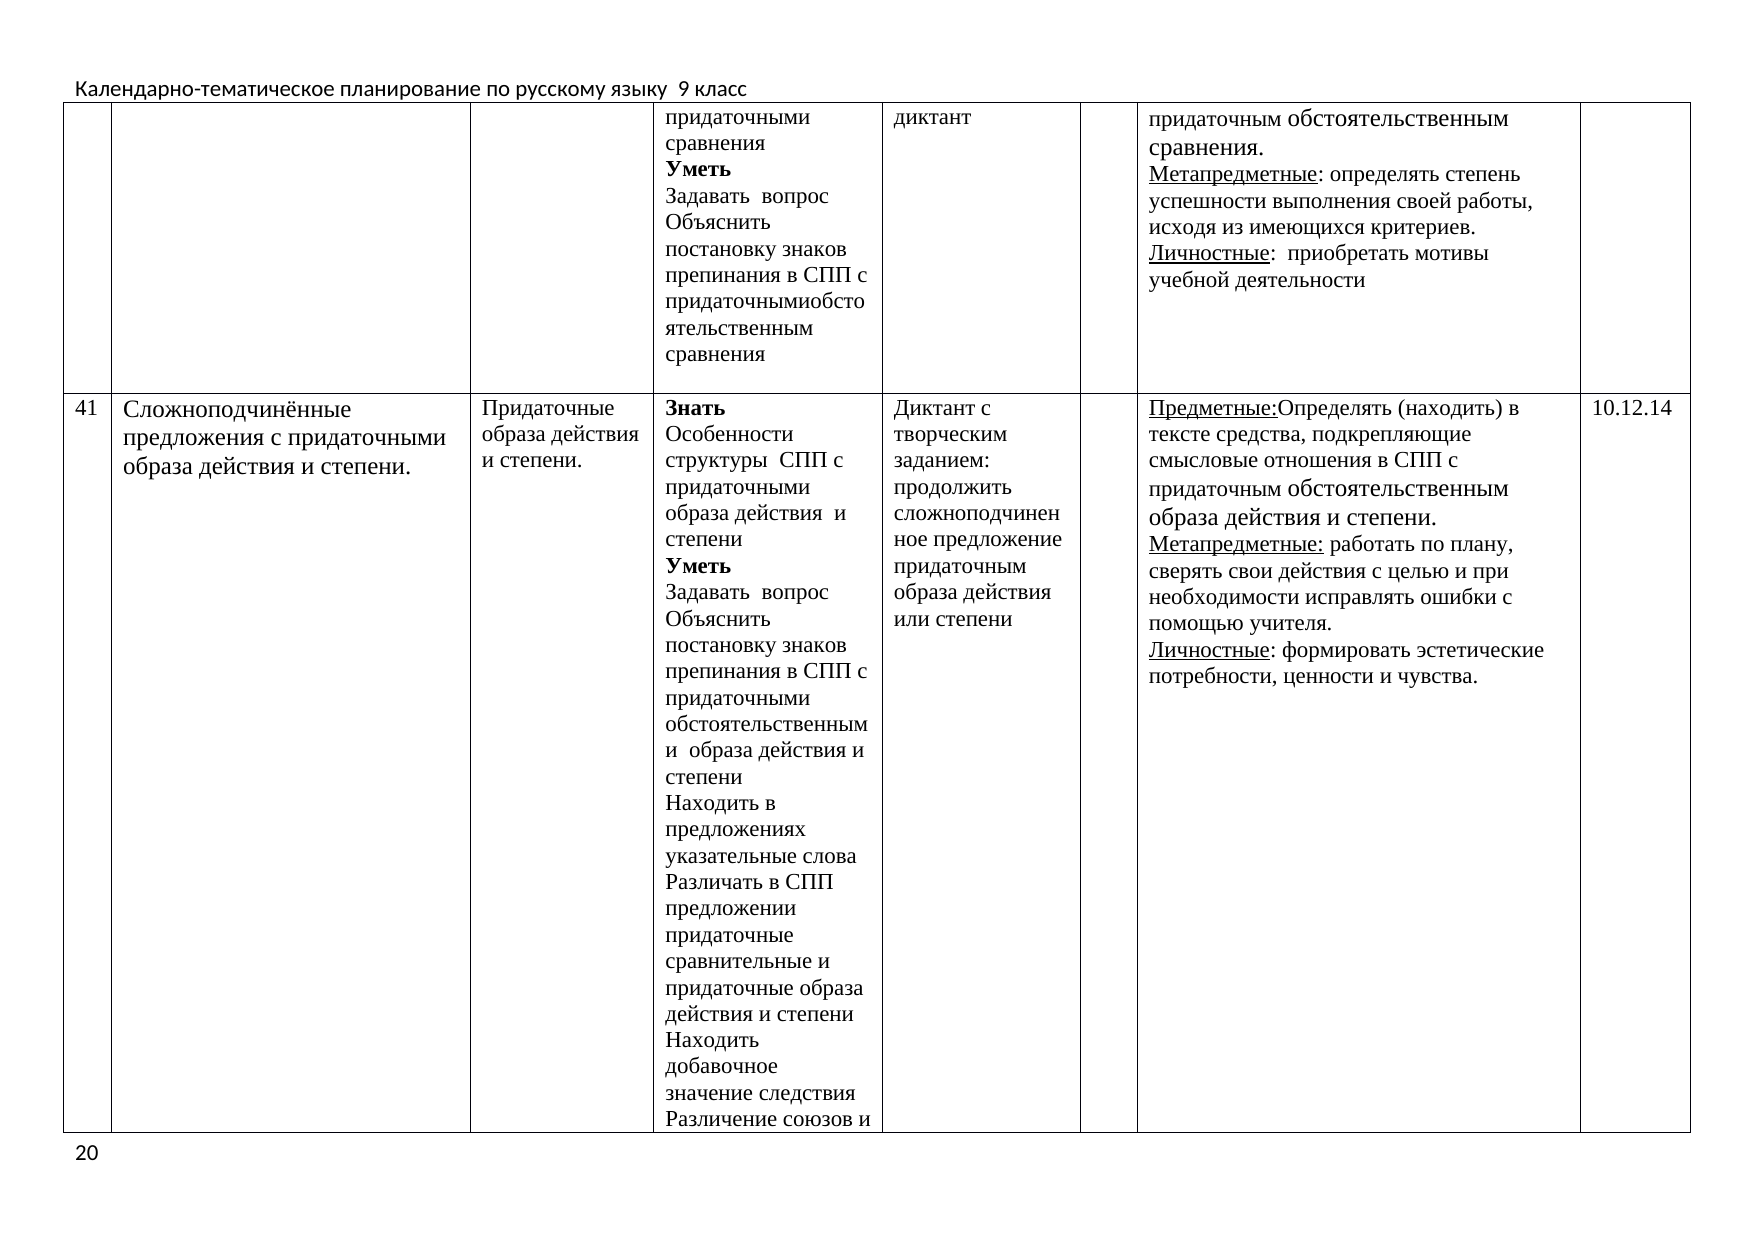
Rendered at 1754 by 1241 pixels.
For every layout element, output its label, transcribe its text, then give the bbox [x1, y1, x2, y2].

table_cell [1081, 394, 1137, 1132]
table_cell Знать Особенности структуры СПП с придаточными образа действия и степени Уметь Задавать вопрос Объяснить постановку знаков препинания в СПП с придаточными обстоятельственными образа действия и степени Находить в предложениях указательные слова Различать в СПП предложении придаточные сравнительные и придаточные образа действия и степени Находить добавочное значение следствия Различение союзов и [654, 394, 882, 1132]
table_cell Диктант с творческим заданием: продолжить сложноподчиненное предложение придаточным образа действия или степени [883, 394, 1080, 1132]
table_cell 41 [64, 394, 111, 1132]
table_cell [1081, 103, 1137, 393]
table_cell [64, 103, 111, 393]
table_cell 10.12.14 [1581, 394, 1690, 1132]
table_cell придаточным обстоятельственным сравнения. Метапредметные: определять степень успешности выполнения своей работы, исходя из имеющихся критериев. Личностные: приобретать мотивы учебной деятельности [1138, 103, 1580, 393]
table_cell [471, 103, 653, 393]
table_cell Сложноподчинённые предложения с придаточными образа действия и степени. [112, 394, 470, 1132]
table_cell диктант [883, 103, 1080, 393]
table_cell придаточными сравнения Уметь Задавать вопрос Объяснить постановку знаков препинания в СПП с придаточнымиобстоятельственным сравнения [654, 103, 882, 393]
table_cell [112, 103, 470, 393]
table_cell [1581, 103, 1690, 393]
table_cell Предметные:Определять (находить) в тексте средства, подкрепляющие смысловые отношения в СПП с придаточным обстоятельственным образа действия и степени. Метапредметные: работать по плану, сверять свои действия с целью и при необходимости исправлять ошибки с помощью учителя. Личностные: формировать эстетические потребности, ценности и чувства. [1138, 394, 1580, 1132]
table_cell Придаточные образа действия и степени. [471, 394, 653, 1132]
